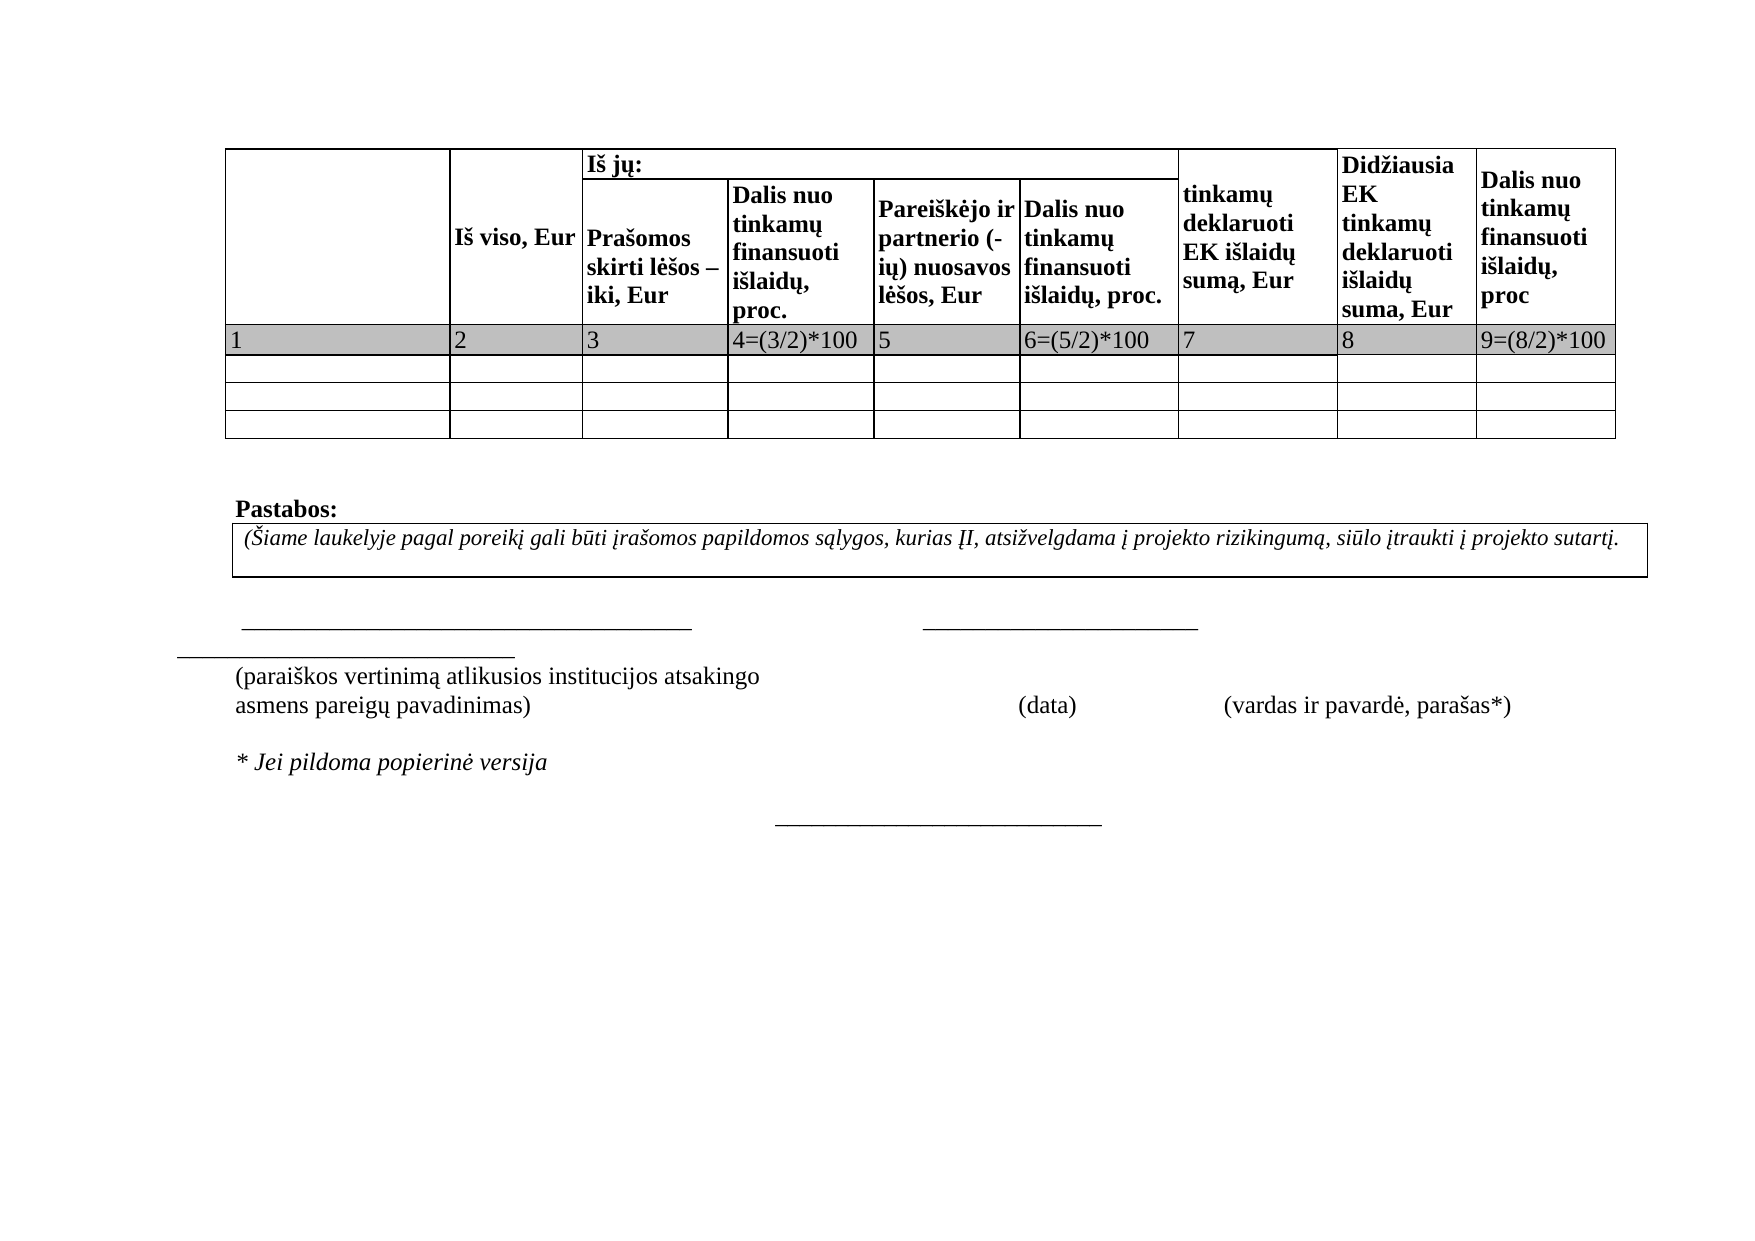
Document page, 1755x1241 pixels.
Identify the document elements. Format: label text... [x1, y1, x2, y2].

table_cell [1179, 356, 1337, 382]
table_cell 2 [451, 325, 582, 354]
table_cell [729, 356, 873, 382]
text ___________________________ [177, 800, 1625, 829]
table_cell [226, 356, 449, 382]
table_cell Iš jų: [583, 150, 1178, 178]
table_cell [1338, 411, 1476, 438]
table_cell [1477, 383, 1615, 410]
table_cell [1477, 355, 1615, 382]
table_cell Dalis nuo tinkamų finansuoti išlaidų, proc. [1021, 180, 1178, 324]
table_cell [875, 383, 1019, 410]
table_cell [583, 356, 727, 382]
table_cell [583, 383, 727, 410]
table_cell [729, 383, 873, 410]
table_cell [583, 411, 727, 438]
table_header [226, 150, 449, 324]
table_cell [1338, 383, 1476, 410]
text Pastabos: [177, 494, 1625, 523]
table_cell [1179, 383, 1337, 410]
table_cell Didžiausia EK tinkamų deklaruoti išlaidų suma, Eur [1338, 149, 1476, 324]
table_cell [1477, 411, 1615, 438]
text ____________________________________ ______________________ ___________________________ [177, 604, 1625, 661]
table_cell 9=(8/2)*100 [1477, 325, 1615, 354]
table_cell [451, 356, 582, 382]
table_cell Dalis nuo tinkamų finansuoti išlaidų, proc. [729, 180, 873, 324]
table_cell [1021, 411, 1178, 438]
table_cell 6=(5/2)*100 [1021, 325, 1178, 354]
table_cell [729, 411, 873, 438]
text asmens pareigų pavadinimas) (data) (vardas ir pavardė, parašas*) [177, 690, 1625, 719]
table_cell [1338, 355, 1476, 382]
table_cell 1 [226, 325, 449, 354]
table_header tinkamų deklaruoti EK išlaidų sumą, Eur [1179, 150, 1337, 324]
table_header (Šiame laukelyje pagal poreikį gali būti įrašomos papildomos sąlygos, kurias ĮI, atsižvelgdama į projekto rizikingumą, siūlo įtraukti į projekto sutartį. [233, 524, 1647, 576]
table_cell [226, 383, 449, 410]
table_cell 5 [875, 325, 1019, 354]
table_cell [1021, 383, 1178, 410]
table_cell Iš viso, Eur [451, 150, 582, 324]
table_cell [226, 411, 449, 438]
table_cell [451, 411, 582, 438]
table_cell [451, 383, 582, 410]
table_cell 8 [1338, 325, 1476, 354]
text * Jei pildoma popierinė versija [177, 747, 1625, 776]
table_cell [875, 356, 1019, 382]
table_cell 3 [583, 325, 727, 354]
table_cell 4=(3/2)*100 [729, 325, 873, 354]
table_cell Prašomos skirti lėšos – iki, Eur [583, 180, 727, 324]
table_cell Dalis nuo tinkamų finansuoti išlaidų, proc [1477, 149, 1615, 324]
table_cell Pareiškėjo ir partnerio (-ių) nuosavos lėšos, Eur [875, 180, 1019, 324]
text (paraiškos vertinimą atlikusios institucijos atsakingo [177, 661, 1625, 690]
table_cell [875, 411, 1019, 438]
table_cell [1021, 356, 1178, 382]
table_cell 7 [1179, 325, 1337, 354]
table_cell [1179, 411, 1337, 438]
